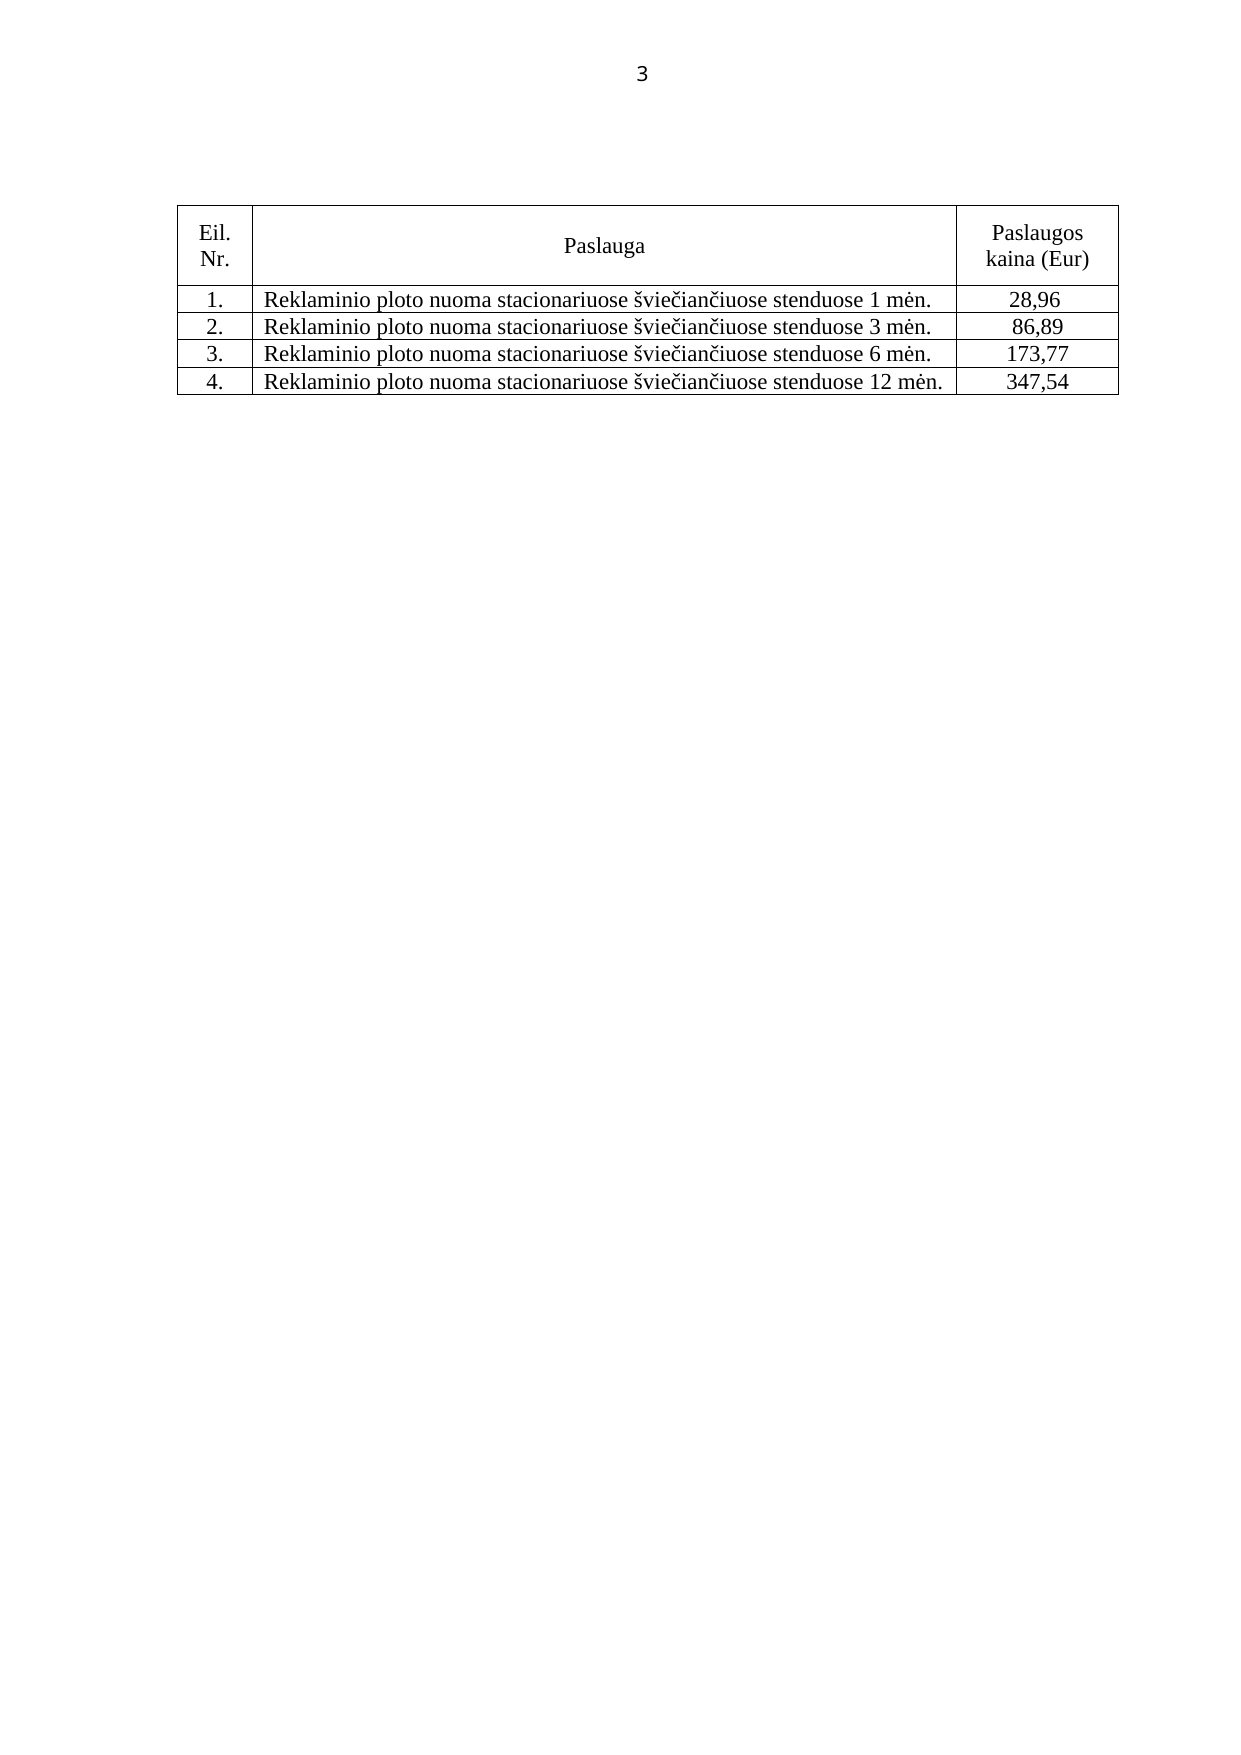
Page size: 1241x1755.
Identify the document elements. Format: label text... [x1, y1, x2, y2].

table_cell Reklaminio ploto nuoma stacionariuose šviečiančiuose stenduose 12 mėn. [253, 368, 956, 394]
table_cell 28,96 [957, 286, 1118, 312]
table_cell 86,89 [957, 313, 1118, 339]
table_cell 3. [178, 340, 252, 367]
table_cell 347,54 [957, 368, 1118, 394]
table_cell 1. [178, 286, 252, 312]
table_header Paslaugos kaina (Eur) [957, 206, 1118, 284]
table_cell 4. [178, 368, 252, 394]
table_cell Reklaminio ploto nuoma stacionariuose šviečiančiuose stenduose 6 mėn. [253, 340, 956, 367]
table_cell 173,77 [957, 340, 1118, 367]
table_header Eil. Nr. [178, 206, 252, 284]
table_header Paslauga [253, 206, 956, 284]
table_cell Reklaminio ploto nuoma stacionariuose šviečiančiuose stenduose 1 mėn. [253, 286, 956, 312]
table_cell Reklaminio ploto nuoma stacionariuose šviečiančiuose stenduose 3 mėn. [253, 313, 956, 339]
table_cell 2. [178, 313, 252, 339]
